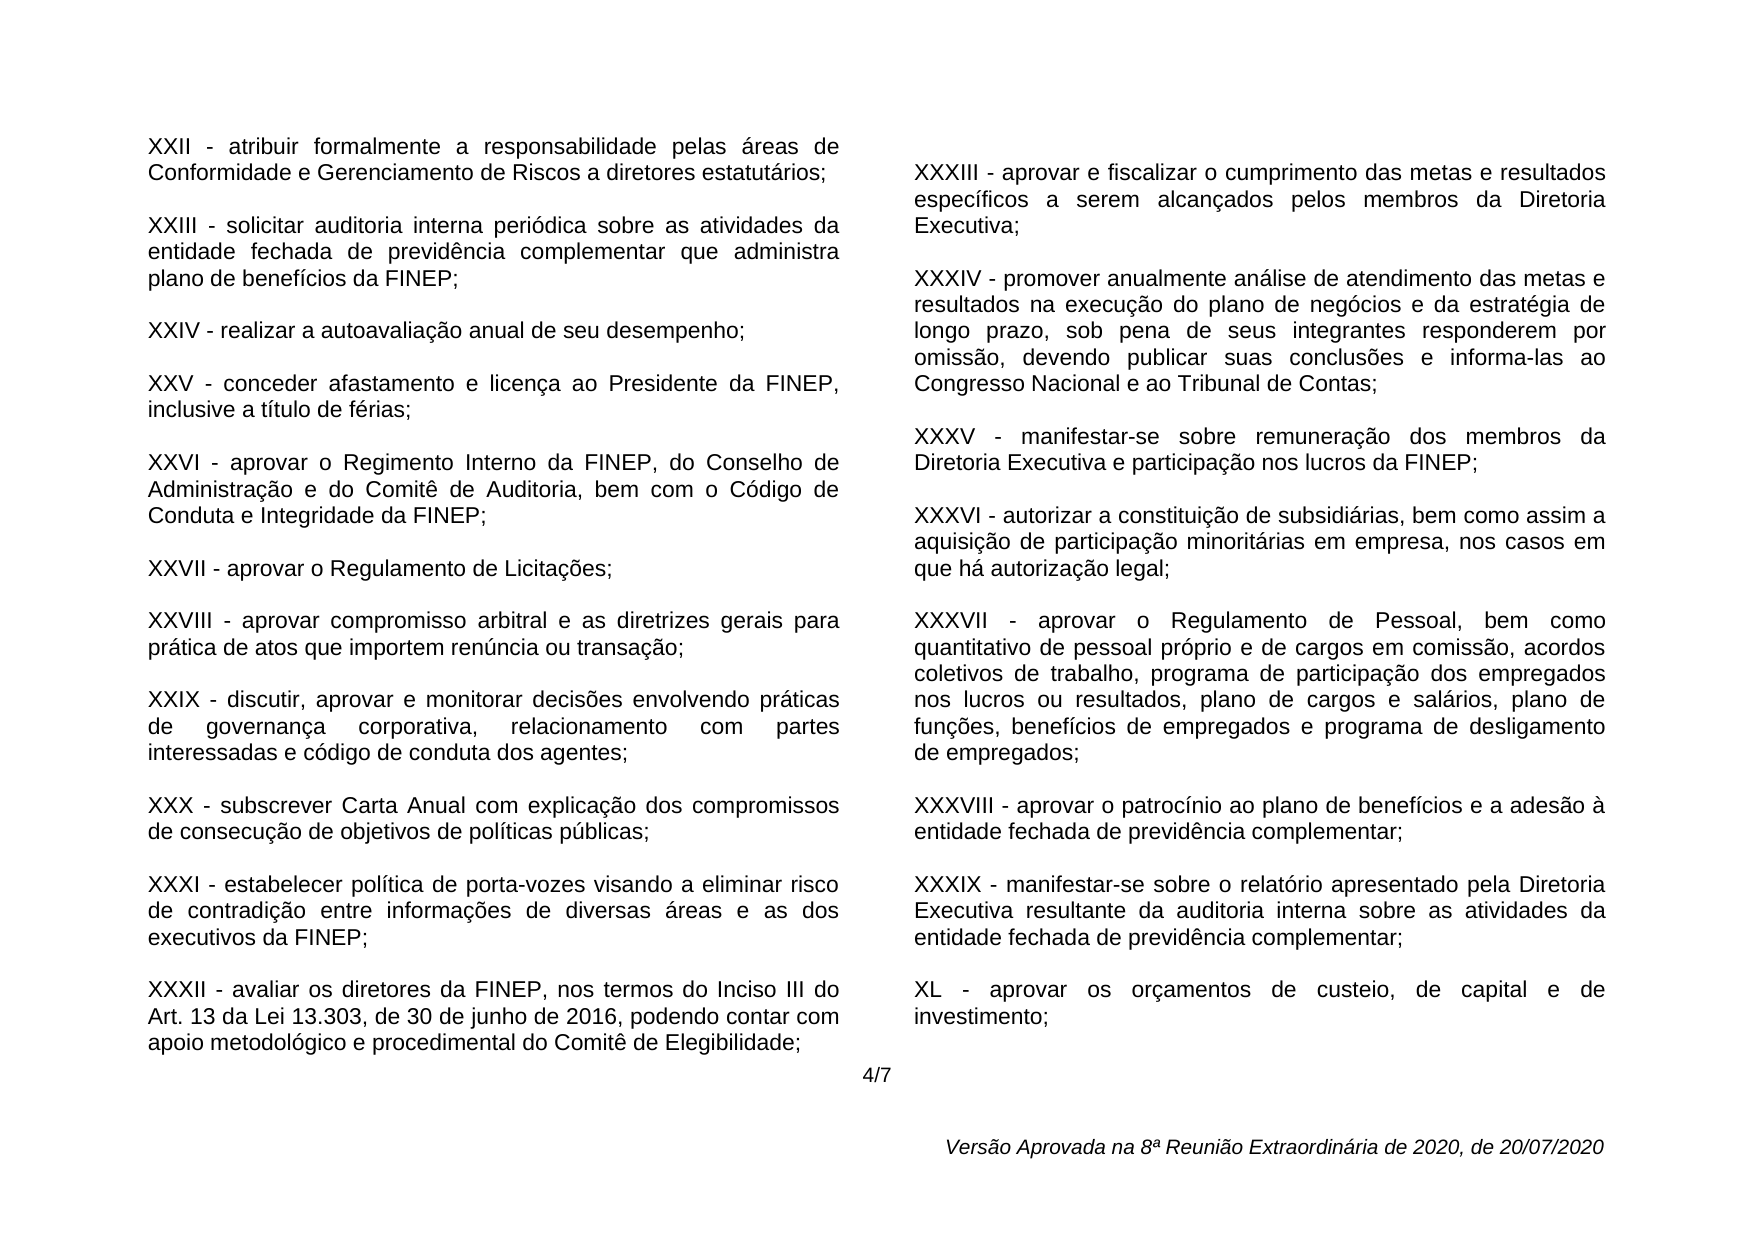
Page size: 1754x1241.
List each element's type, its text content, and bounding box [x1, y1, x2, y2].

text XXVI - aprovar o Regimento Interno da FINEP, do Conselho de Administração e do Comitê de Auditoria, bem com o Código de Conduta e Integridade da FINEP; [148, 449, 840, 528]
text XXXVIII - aprovar o patrocínio ao plano de benefícios e a adesão à entidade fechada de previdência complementar; [914, 792, 1606, 844]
text XXXV - manifestar-se sobre remuneração dos membros da Diretoria Executiva e participação nos lucros da FINEP; [914, 423, 1606, 476]
text XXXVII - aprovar o Regulamento de Pessoal, bem como quantitativo de pessoal próprio e de cargos em comissão, acordos coletivos de trabalho, programa de participação dos empregados nos lucros ou resultados, plano de cargos e salários, plano de funções, benefícios de empregados e programa de desligamento de empregados; [914, 607, 1606, 765]
text XXIII - solicitar auditoria interna periódica sobre as atividades da entidade fechada de previdência complementar que administra plano de benefícios da FINEP; [148, 212, 840, 291]
text XXIX - discutir, aprovar e monitorar decisões envolvendo práticas de governança corporativa, relacionamento com partes interessadas e código de conduta dos agentes; [148, 686, 840, 765]
text XL - aprovar os orçamentos de custeio, de capital e de investimento; [914, 976, 1606, 1029]
text XXXIII - aprovar e fiscalizar o cumprimento das metas e resultados específicos a serem alcançados pelos membros da Diretoria Executiva; [914, 159, 1606, 238]
text XXIV - realizar a autoavaliação anual de seu desempenho; [148, 317, 840, 344]
text XXVII - aprovar o Regulamento de Licitações; [148, 554, 840, 581]
text XXXVI - autorizar a constituição de subsidiárias, bem como assim a aquisição de participação minoritárias em empresa, nos casos em que há autorização legal; [914, 502, 1606, 581]
text XXII - atribuir formalmente a responsabilidade pelas áreas de Conformidade e Gerenciamento de Riscos a diretores estatutários; [148, 133, 840, 186]
text XXXIX - manifestar-se sobre o relatório apresentado pela Diretoria Executiva resultante da auditoria interna sobre as atividades da entidade fechada de previdência complementar; [914, 871, 1606, 950]
text XXXIV - promover anualmente análise de atendimento das metas e resultados na execução do plano de negócios e da estratégia de longo prazo, sob pena de seus integrantes responderem por omissão, devendo publicar suas conclusões e informa-las ao Congresso Nacional e ao Tribunal de Contas; [914, 265, 1606, 396]
text XXV - conceder afastamento e licença ao Presidente da FINEP, inclusive a título de férias; [148, 370, 840, 423]
text XXVIII - aprovar compromisso arbitral e as diretrizes gerais para prática de atos que importem renúncia ou transação; [148, 607, 840, 660]
text XXX - subscrever Carta Anual com explicação dos compromissos de consecução de objetivos de políticas públicas; [148, 792, 840, 844]
text XXXI - estabelecer política de porta-vozes visando a eliminar risco de contradição entre informações de diversas áreas e as dos executivos da FINEP; [148, 871, 840, 950]
text XXXII - avaliar os diretores da FINEP, nos termos do Inciso III do Art. 13 da Lei 13.303, de 30 de junho de 2016, podendo contar com apoio metodológico e procedimental do Comitê de Elegibilidade; [148, 976, 840, 1055]
